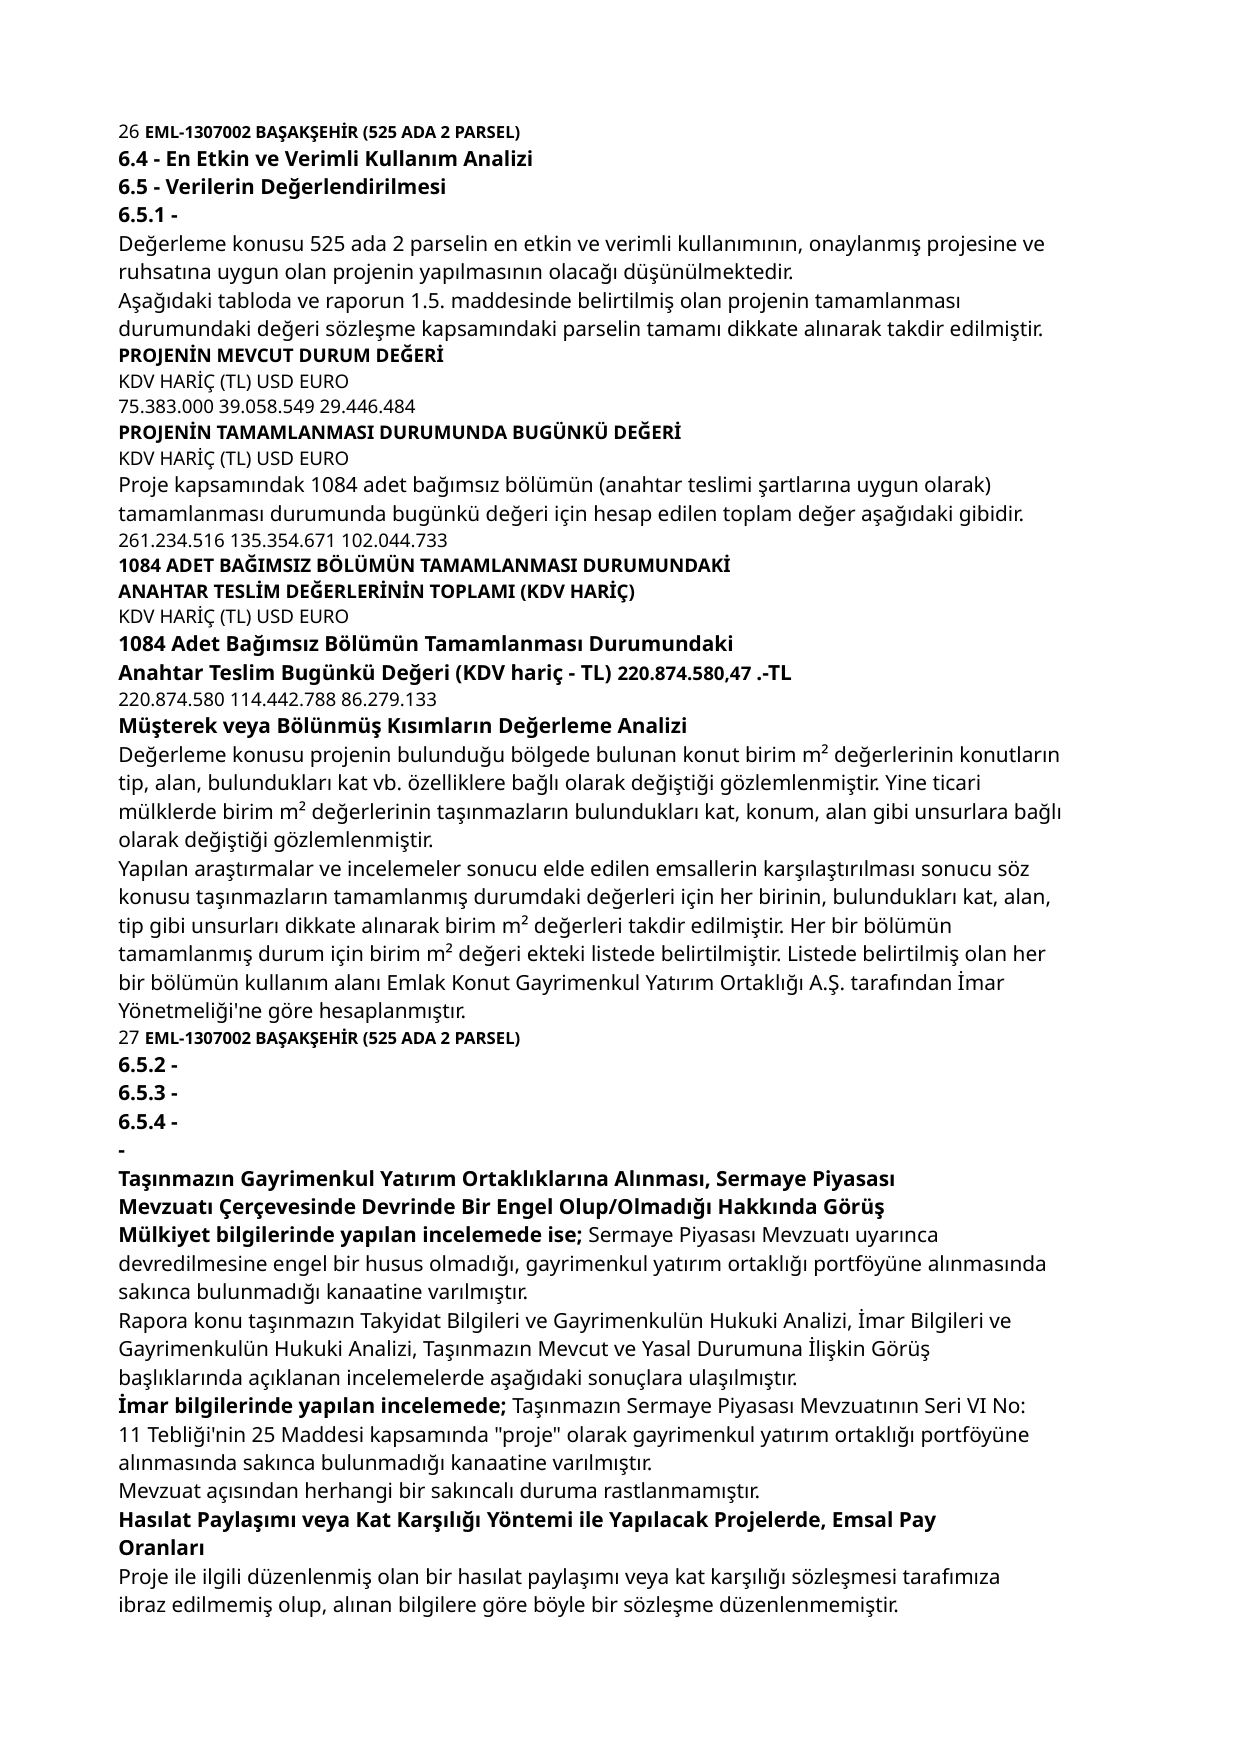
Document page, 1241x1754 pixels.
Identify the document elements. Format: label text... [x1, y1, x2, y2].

text Aşağıdaki tabloda ve raporun 1.5. maddesinde belirtilmiş olan projenin tamamlanması [118, 286, 1122, 314]
text 6.4 - En Etkin ve Verimli Kullanım Analizi [118, 144, 1122, 172]
text Gayrimenkulün Hukuki Analizi, Taşınmazın Mevcut ve Yasal Durumuna İlişkin Görüş [118, 1334, 1122, 1363]
text KDV HARİÇ (TL) USD EURO [118, 368, 1122, 394]
text olarak değiştiği gözlemlenmiştir. [118, 825, 1122, 854]
text 6.5 - Verilerin Değerlendirilmesi [118, 172, 1122, 201]
text 1084 Adet Bağımsız Bölümün Tamamlanması Durumundaki [118, 629, 1122, 658]
text PROJENİN TAMAMLANMASI DURUMUNDA BUGÜNKÜ DEĞERİ [118, 419, 1122, 445]
text 27 EML-1307002 BAŞAKŞEHİR (525 ADA 2 PARSEL) [118, 1024, 1122, 1050]
text 6.5.2 - [118, 1050, 1122, 1078]
text sakınca bulunmadığı kanaatine varılmıştır. [118, 1277, 1122, 1306]
text Mevzuatı Çerçevesinde Devrinde Bir Engel Olup/Olmadığı Hakkında Görüş [118, 1192, 1122, 1221]
text Mevzuat açısından herhangi bir sakıncalı duruma rastlanmamıştır. [118, 1477, 1122, 1505]
text tamamlanmış durum için birim m² değeri ekteki listede belirtilmiştir. Listede belirtilmiş olan her [118, 939, 1122, 968]
text Taşınmazın Gayrimenkul Yatırım Ortaklıklarına Alınması, Sermaye Piyasası [118, 1164, 1122, 1192]
text ibraz edilmemiş olup, alınan bilgilere göre böyle bir sözleşme düzenlenmemiştir. [118, 1590, 1122, 1619]
text 1084 ADET BAĞIMSIZ BÖLÜMÜN TAMAMLANMASI DURUMUNDAKİ [118, 553, 1122, 578]
text Hasılat Paylaşımı veya Kat Karşılığı Yöntemi ile Yapılacak Projelerde, Emsal Pay [118, 1505, 1122, 1533]
text Mülkiyet bilgilerinde yapılan incelemede ise; Sermaye Piyasası Mevzuatı uyarınca [118, 1221, 1122, 1249]
text konusu taşınmazların tamamlanmış durumdaki değerleri için her birinin, bulundukları kat, alan, [118, 882, 1122, 911]
text Değerleme konusu projenin bulunduğu bölgede bulunan konut birim m² değerlerinin konutların [118, 740, 1122, 768]
text Oranları [118, 1533, 1122, 1562]
text Anahtar Teslim Bugünkü Değeri (KDV hariç - TL) 220.874.580,47 .-TL [118, 658, 1122, 686]
text tip gibi unsurları dikkate alınarak birim m² değerleri takdir edilmiştir. Her bir bölümün [118, 911, 1122, 939]
text KDV HARİÇ (TL) USD EURO [118, 445, 1122, 470]
text 75.383.000 39.058.549 29.446.484 [118, 394, 1122, 419]
text ANAHTAR TESLİM DEĞERLERİNİN TOPLAMI (KDV HARİÇ) [118, 578, 1122, 604]
text başlıklarında açıklanan incelemelerde aşağıdaki sonuçlara ulaşılmıştır. [118, 1363, 1122, 1391]
text PROJENİN MEVCUT DURUM DEĞERİ [118, 343, 1122, 368]
text Rapora konu taşınmazın Takyidat Bilgileri ve Gayrimenkulün Hukuki Analizi, İmar Bilgileri ve [118, 1306, 1122, 1334]
text İmar bilgilerinde yapılan incelemede; Taşınmazın Sermaye Piyasası Mevzuatının Seri VI No: [118, 1391, 1122, 1420]
text alınmasında sakınca bulunmadığı kanaatine varılmıştır. [118, 1448, 1122, 1477]
text ruhsatına uygun olan projenin yapılmasının olacağı düşünülmektedir. [118, 257, 1122, 286]
text 261.234.516 135.354.671 102.044.733 [118, 527, 1122, 553]
text tip, alan, bulundukları kat vb. özelliklere bağlı olarak değiştiği gözlemlenmiştir. Yine ticari [118, 768, 1122, 797]
text tamamlanması durumunda bugünkü değeri için hesap edilen toplam değer aşağıdaki gibidir. [118, 499, 1122, 527]
text mülklerde birim m² değerlerinin taşınmazların bulundukları kat, konum, alan gibi unsurlara bağlı [118, 797, 1122, 825]
text Yönetmeliği'ne göre hesaplanmıştır. [118, 996, 1122, 1024]
text KDV HARİÇ (TL) USD EURO [118, 604, 1122, 629]
text Değerleme konusu 525 ada 2 parselin en etkin ve verimli kullanımının, onaylanmış projesine ve [118, 229, 1122, 257]
text 6.5.3 - [118, 1078, 1122, 1107]
text Müşterek veya Bölünmüş Kısımların Değerleme Analizi [118, 712, 1122, 740]
text - [118, 1135, 1122, 1164]
text Proje kapsamındak 1084 adet bağımsız bölümün (anahtar teslimi şartlarına uygun olarak) [118, 470, 1122, 499]
text 11 Tebliği'nin 25 Maddesi kapsamında "proje" olarak gayrimenkul yatırım ortaklığı portföyüne [118, 1420, 1122, 1448]
text 6.5.1 - [118, 201, 1122, 229]
text bir bölümün kullanım alanı Emlak Konut Gayrimenkul Yatırım Ortaklığı A.Ş. tarafından İmar [118, 968, 1122, 996]
text 220.874.580 114.442.788 86.279.133 [118, 686, 1122, 712]
text durumundaki değeri sözleşme kapsamındaki parselin tamamı dikkate alınarak takdir edilmiştir. [118, 314, 1122, 343]
text Yapılan araştırmalar ve incelemeler sonucu elde edilen emsallerin karşılaştırılması sonucu söz [118, 854, 1122, 882]
text 6.5.4 - [118, 1107, 1122, 1135]
text 26 EML-1307002 BAŞAKŞEHİR (525 ADA 2 PARSEL) [118, 118, 1122, 144]
text devredilmesine engel bir husus olmadığı, gayrimenkul yatırım ortaklığı portföyüne alınmasında [118, 1249, 1122, 1277]
text Proje ile ilgili düzenlenmiş olan bir hasılat paylaşımı veya kat karşılığı sözleşmesi tarafımıza [118, 1562, 1122, 1590]
